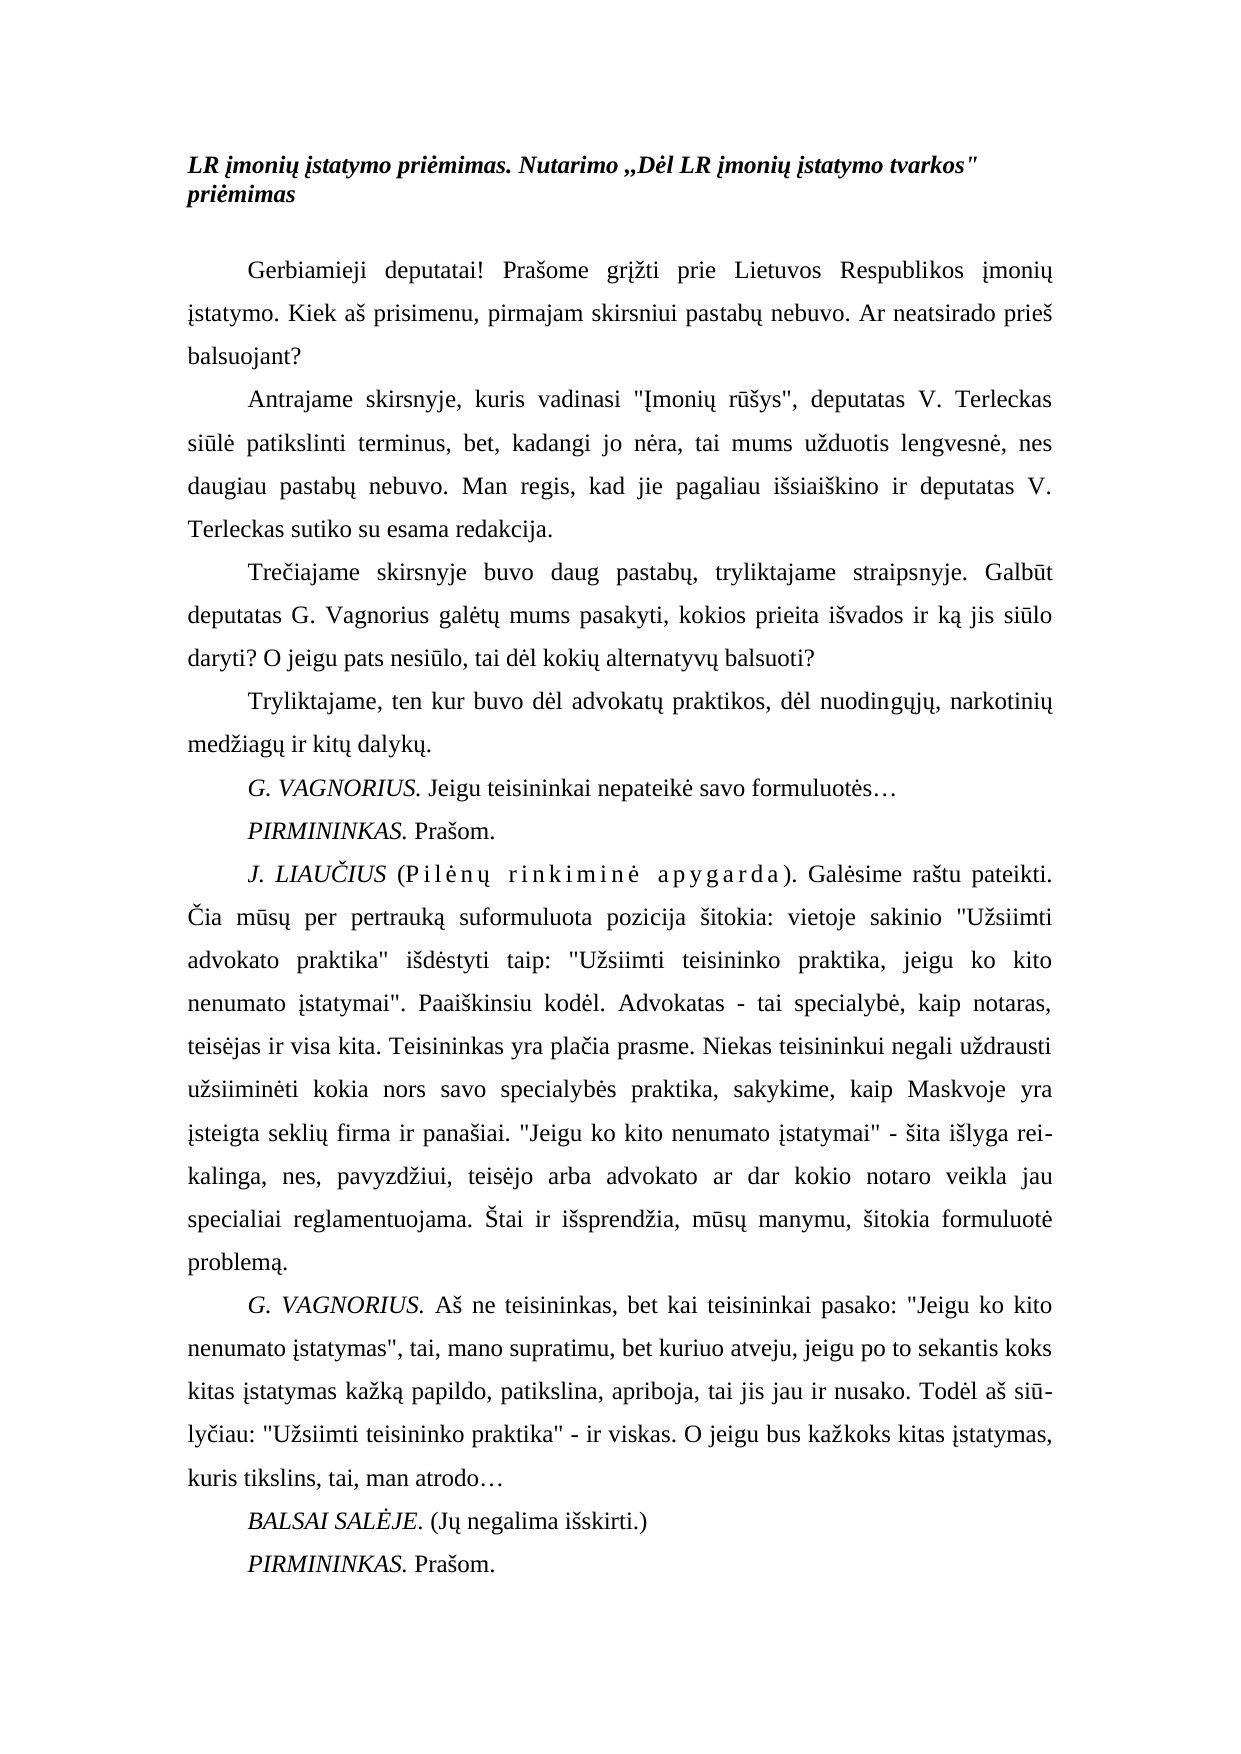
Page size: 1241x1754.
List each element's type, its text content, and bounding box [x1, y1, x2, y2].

text J. LIAUČIUS (Pilėnų rinkiminė apygarda). Galė­sime raštu pateikti. Čia mūsų per pertrauką suformuluota pozi­cija šitokia: vietoje sakinio "Užsiimti advokato praktika" išdės­tyti taip: "Užsiimti teisininko praktika, jeigu ko kito nenumato įstatymai". Paaiškinsiu kodėl. Advokatas - tai specialybė, kaip notaras, teisėjas ir visa kita. Teisininkas yra plačia prasme. Niekas teisininkui negali uždrausti užsiiminėti kokia nors savo specialy­bės praktika, sakykime, kaip Maskvoje yra įsteigta seklių firma ir panašiai. "Jeigu ko kito nenumato įstatymai" - šita išlyga rei­kalinga, nes, pavyzdžiui, teisėjo arba advokato ar dar kokio nota­ro veikla jau specialiai reglamentuojama. Štai ir išsprendžia, mū­sų manymu, šitokia formuluotė problemą. [187, 859, 1053, 1276]
subtitle LR įmonių įstatymo priėmimas. Nutarimo ,,Dėl LR įmonių įstatymo tvarkos" priėmimas [187, 150, 1053, 207]
text PIRMININKAS. Prašom. [187, 1549, 1053, 1578]
text BALSAI SALĖJE. (Jų negalima išskirti.) [187, 1506, 1053, 1534]
text Antrajame skirsnyje, kuris vadinasi "Įmonių rūšys", deputatas V. Terleckas siūlė patikslinti terminus, bet, kadangi jo nėra, tai mums užduotis lengvesnė, nes daugiau pastabų nebuvo. Man re­gis, kad jie pagaliau išsiaiškino ir deputatas V. Terleckas sutiko su esama redakcija. [187, 384, 1053, 543]
text Trečiajame skirsnyje buvo daug pastabų, tryliktajame straips­nyje. Galbūt deputatas G. Vagnorius galėtų mums pasakyti, ko­kios prieita išvados ir ką jis siūlo daryti? O jeigu pats nesiūlo, tai dėl kokių alternatyvų balsuoti? [187, 557, 1053, 672]
text G. VAGNORIUS. Aš ne teisininkas, bet kai teisininkai pasako: "Jeigu ko kito nenumato įstatymas", tai, mano supratimu, bet kuriuo atveju, jeigu po to sekantis koks kitas įstatymas kažką papildo, patikslina, apriboja, tai jis jau ir nusako. Todėl aš siū­lyčiau: "Užsiimti teisininko praktika" - ir viskas. O jeigu bus kaž­koks kitas įstatymas, kuris tikslins, tai, man atrodo… [187, 1290, 1053, 1491]
text Gerbiamieji deputatai! Prašome grįžti prie Lietuvos Respubli­kos įmonių įstatymo. Kiek aš prisimenu, pirmajam skirsniui pas­tabų nebuvo. Ar neatsirado prieš balsuojant? [187, 255, 1053, 370]
text G. VAGNORIUS. Jeigu teisininkai nepateikė savo formuluotės… [187, 773, 1053, 801]
text Tryliktajame, ten kur buvo dėl advokatų praktikos, dėl nuodin­gųjų, narkotinių medžiagų ir kitų dalykų. [187, 686, 1053, 758]
text PIRMININKAS. Prašom. [187, 816, 1053, 844]
